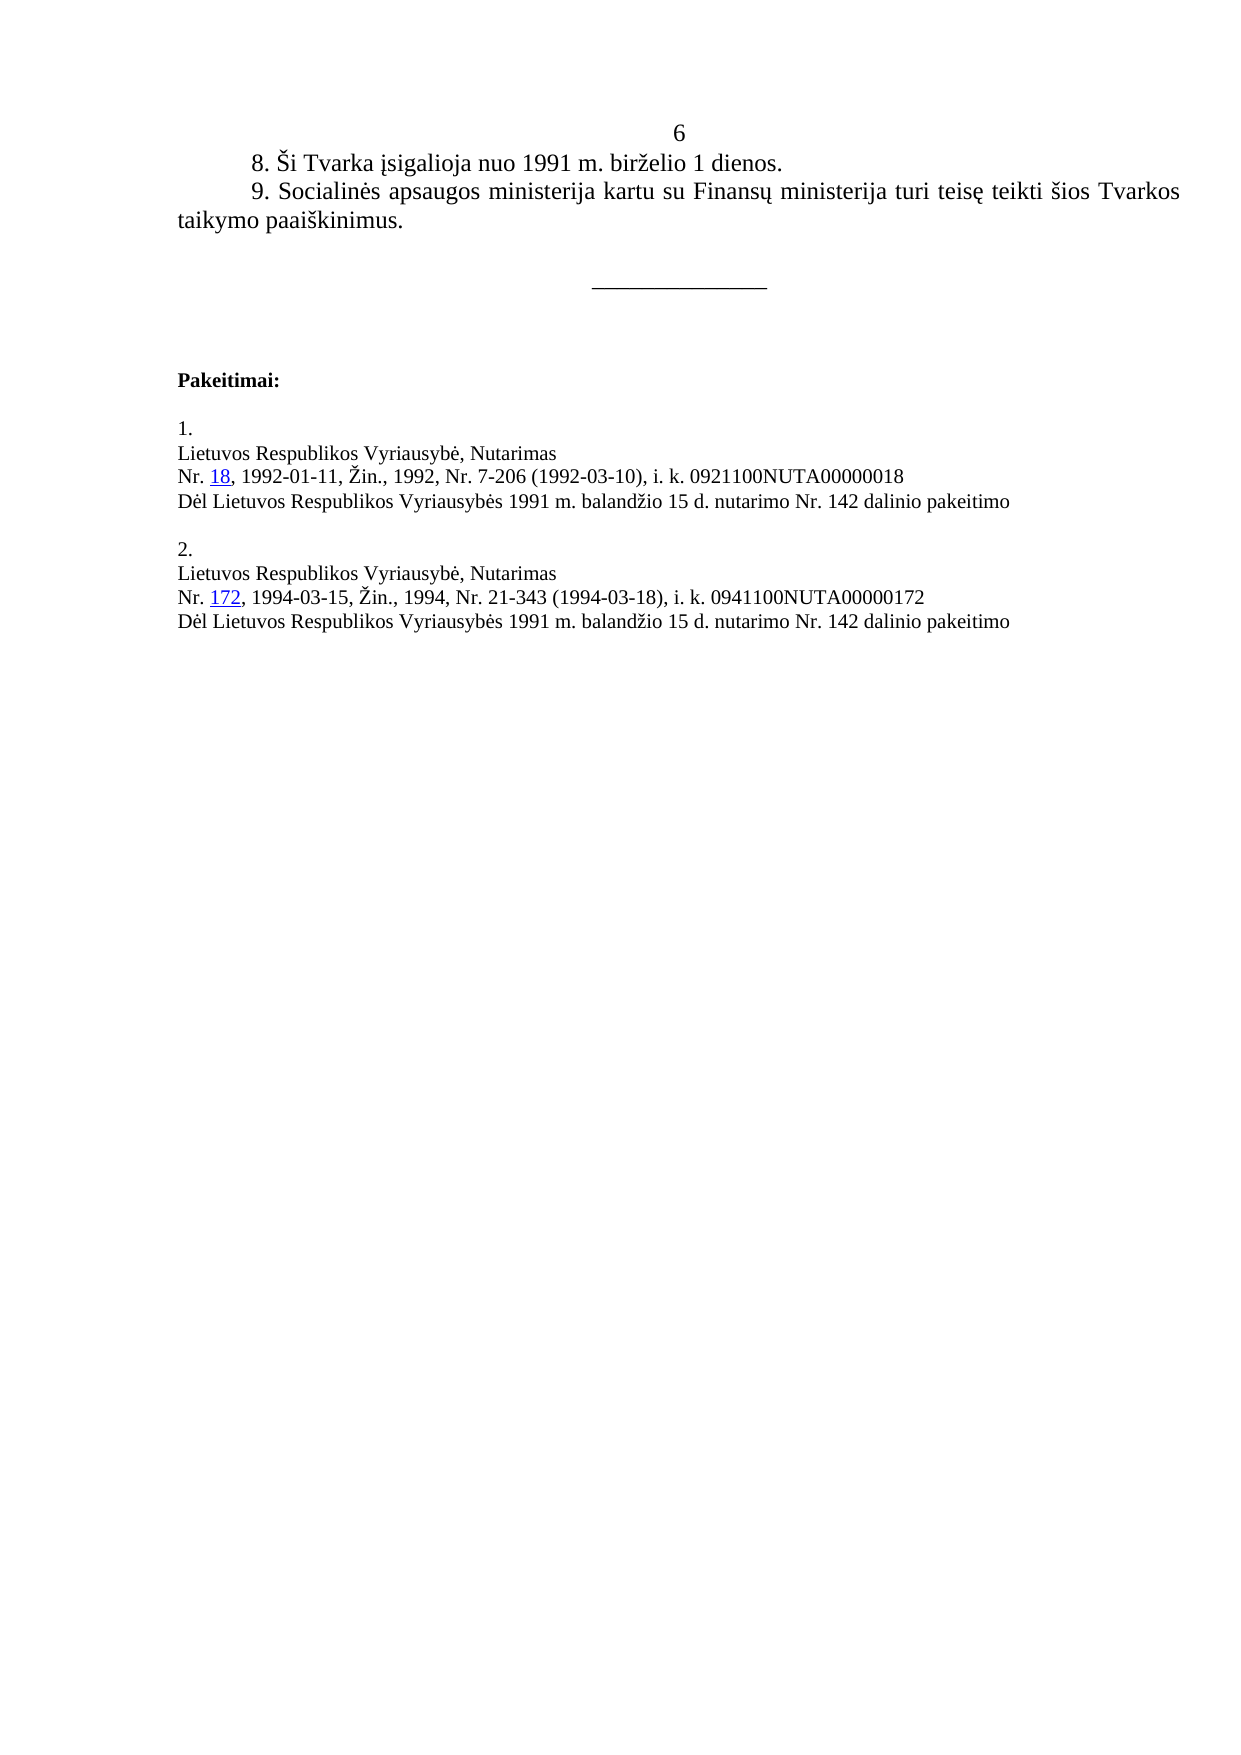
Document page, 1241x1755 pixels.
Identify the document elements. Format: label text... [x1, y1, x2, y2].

text Dėl Lietuvos Respublikos Vyriausybės 1991 m. balandžio 15 d. nutarimo Nr. 142 dalinio pakeitimo [177, 488, 1181, 513]
text 8. Ši Tvarka įsigalioja nuo 1991 m. birželio 1 dienos. [177, 148, 1181, 176]
text 2. [177, 537, 1181, 561]
text Lietuvos Respublikos Vyriausybė, Nutarimas [177, 440, 1181, 464]
text Nr. 172, 1994-03-15, Žin., 1994, Nr. 21-343 (1994-03-18), i. k. 0941100NUTA00000172 [177, 585, 1181, 609]
text Lietuvos Respublikos Vyriausybė, Nutarimas [177, 561, 1181, 585]
text Pakeitimai: [177, 368, 1181, 392]
text Dėl Lietuvos Respublikos Vyriausybės 1991 m. balandžio 15 d. nutarimo Nr. 142 dalinio pakeitimo [177, 609, 1181, 633]
text Nr. 18, 1992-01-11, Žin., 1992, Nr. 7-206 (1992-03-10), i. k. 0921100NUTA00000018 [177, 464, 1181, 488]
text ______________ [177, 263, 1181, 291]
text 1. [177, 416, 1181, 440]
text 9. Socialinės apsaugos ministerija kartu su Finansų ministerija turi teisę teikti šios Tvarkos taikymo paaiškinimus. [177, 176, 1181, 234]
